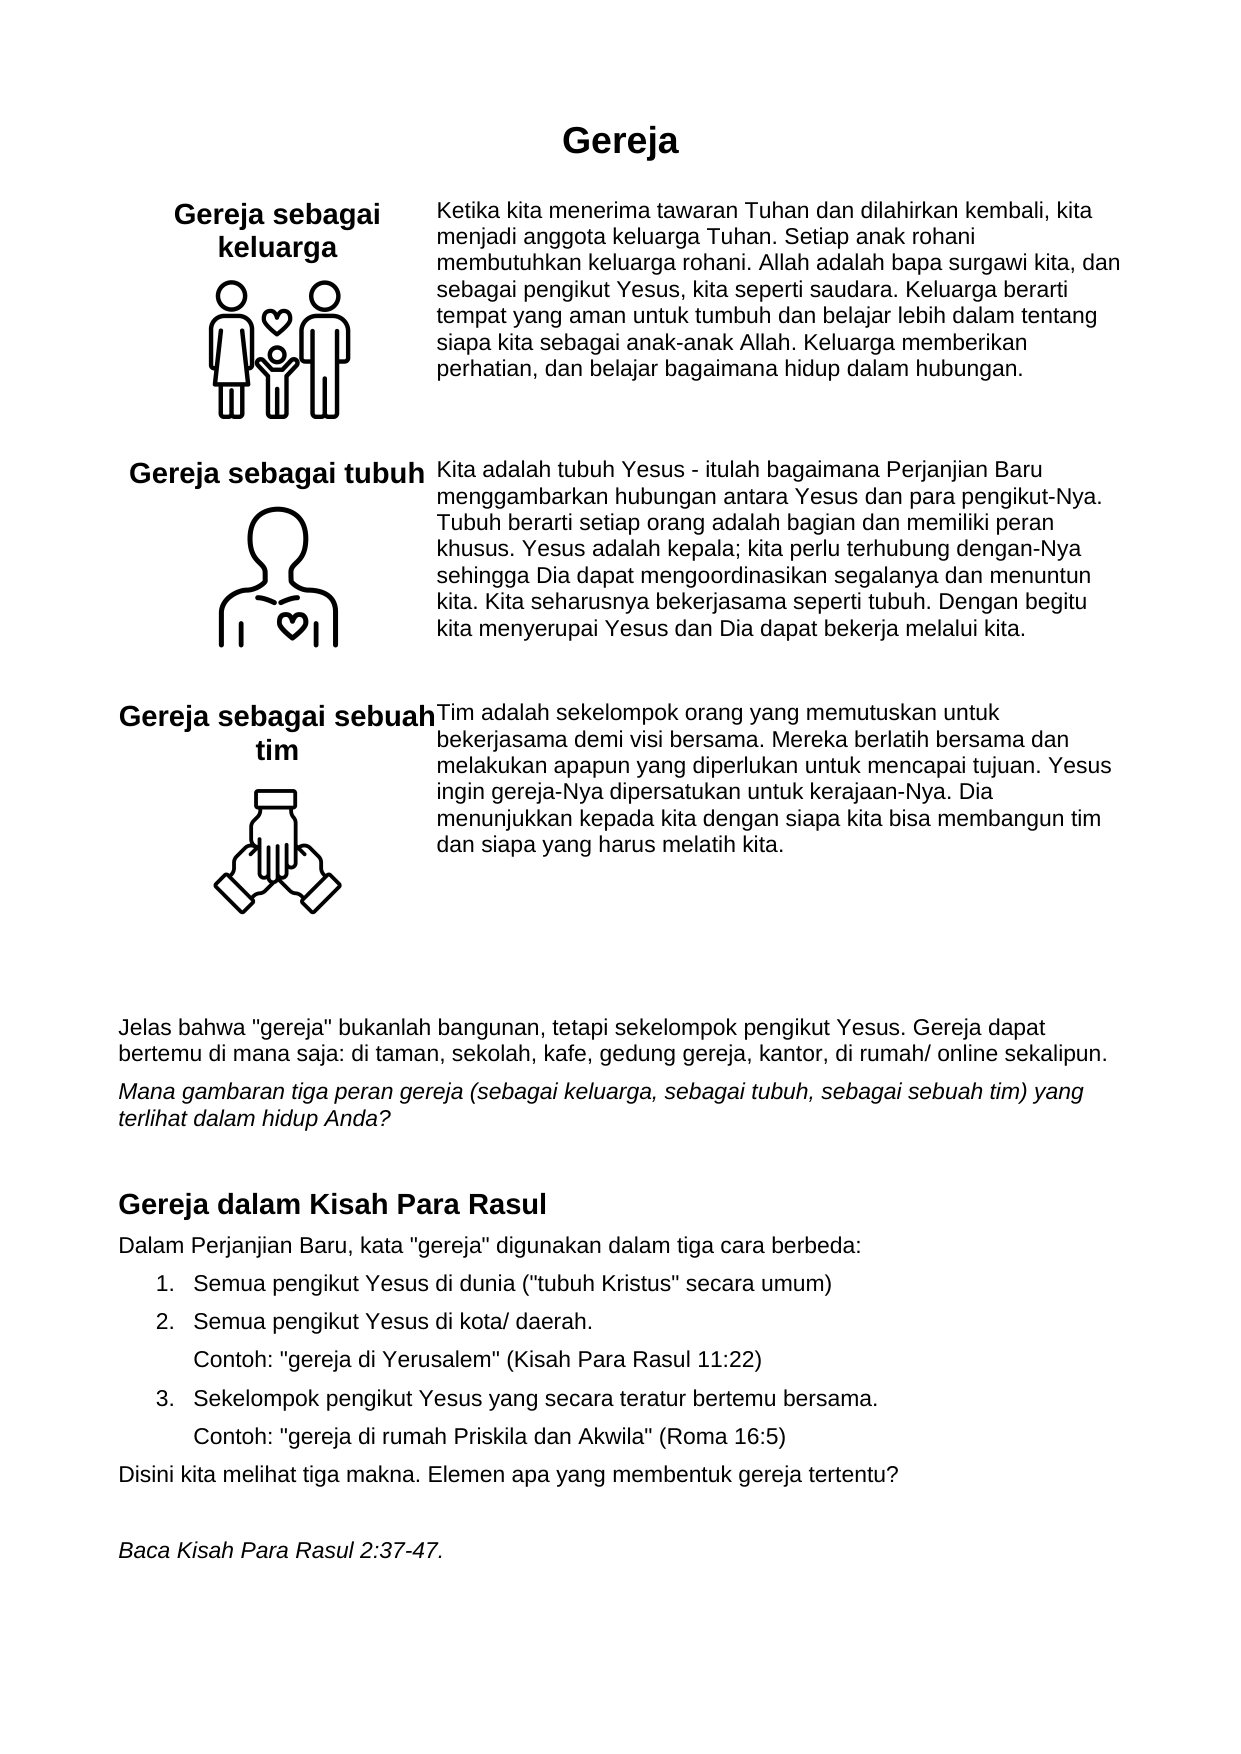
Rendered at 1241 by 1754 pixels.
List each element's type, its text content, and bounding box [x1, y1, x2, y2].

picture [203, 778, 352, 926]
text Disini kita melihat tiga makna. Elemen apa yang membentuk gereja tertentu? [118, 1461, 1122, 1487]
table_header Ketika kita menerima tawaran Tuhan dan dilahirkan kembali, kita menjadi anggota keluarga Tuhan. Setiap anak rohani membutuhkan keluarga rohani. Allah adalah bapa surgawi kita, dan sebagai pengikut Yesus, kita seperti saudara. Keluarga berarti tempat yang aman untuk tumbuh dan belajar lebih dalam tentang siapa kita sebagai anak-anak Allah. Keluarga memberikan perhatian, dan belajar bagaimana hidup dalam hubungan. [436, 197, 1122, 456]
subtitle Gereja dalam Kisah Para Rasul [118, 1187, 1122, 1220]
subtitle Gereja [118, 118, 1122, 161]
picture [203, 501, 352, 650]
list Contoh: "gereja di rumah Priskila dan Akwila" (Roma 16:5) [156, 1423, 1122, 1449]
text Jelas bahwa "gereja" bukanlah bangunan, tetapi sekelompok pengikut Yesus. Gereja dapat bertemu di mana saja: di taman, sekolah, kafe, gedung gereja, kantor, di rumah/ online sekalipun. [118, 1014, 1122, 1066]
text Dalam Perjanjian Baru, kata "gereja" digunakan dalam tiga cara berbeda: [118, 1232, 1122, 1258]
table_header Gereja sebagai keluarga [118, 197, 436, 456]
table_cell Gereja sebagai sebuah tim [118, 699, 436, 976]
picture [203, 275, 352, 424]
list Contoh: "gereja di Yerusalem" (Kisah Para Rasul 11:22) [156, 1346, 1122, 1373]
list Sekelompok pengikut Yesus yang secara teratur bertemu bersama. [156, 1384, 1122, 1411]
text Baca Kisah Para Rasul 2:37-47. [118, 1537, 1122, 1563]
table_cell Gereja sebagai tubuh [118, 456, 436, 699]
list Semua pengikut Yesus di kota/ daerah. [156, 1308, 1122, 1334]
table_cell Tim adalah sekelompok orang yang memutuskan untuk bekerjasama demi visi bersama. Mereka berlatih bersama dan melakukan apapun yang diperlukan untuk mencapai tujuan. Yesus ingin gereja-Nya dipersatukan untuk kerajaan-Nya. Dia menunjukkan kepada kita dengan siapa kita bisa membangun tim dan siapa yang harus melatih kita. [436, 699, 1122, 976]
list Semua pengikut Yesus di dunia ("tubuh Kristus" secara umum) [156, 1270, 1122, 1296]
text Mana gambaran tiga peran gereja (sebagai keluarga, sebagai tubuh, sebagai sebuah tim) yang terlihat dalam hidup Anda? [118, 1078, 1122, 1131]
table_cell Kita adalah tubuh Yesus - itulah bagaimana Perjanjian Baru menggambarkan hubungan antara Yesus dan para pengikut-Nya. Tubuh berarti setiap orang adalah bagian dan memiliki peran khusus. Yesus adalah kepala; kita perlu terhubung dengan-Nya sehingga Dia dapat mengoordinasikan segalanya dan menuntun kita. Kita seharusnya bekerjasama seperti tubuh. Dengan begitu kita menyerupai Yesus dan Dia dapat bekerja melalui kita. [436, 456, 1122, 699]
